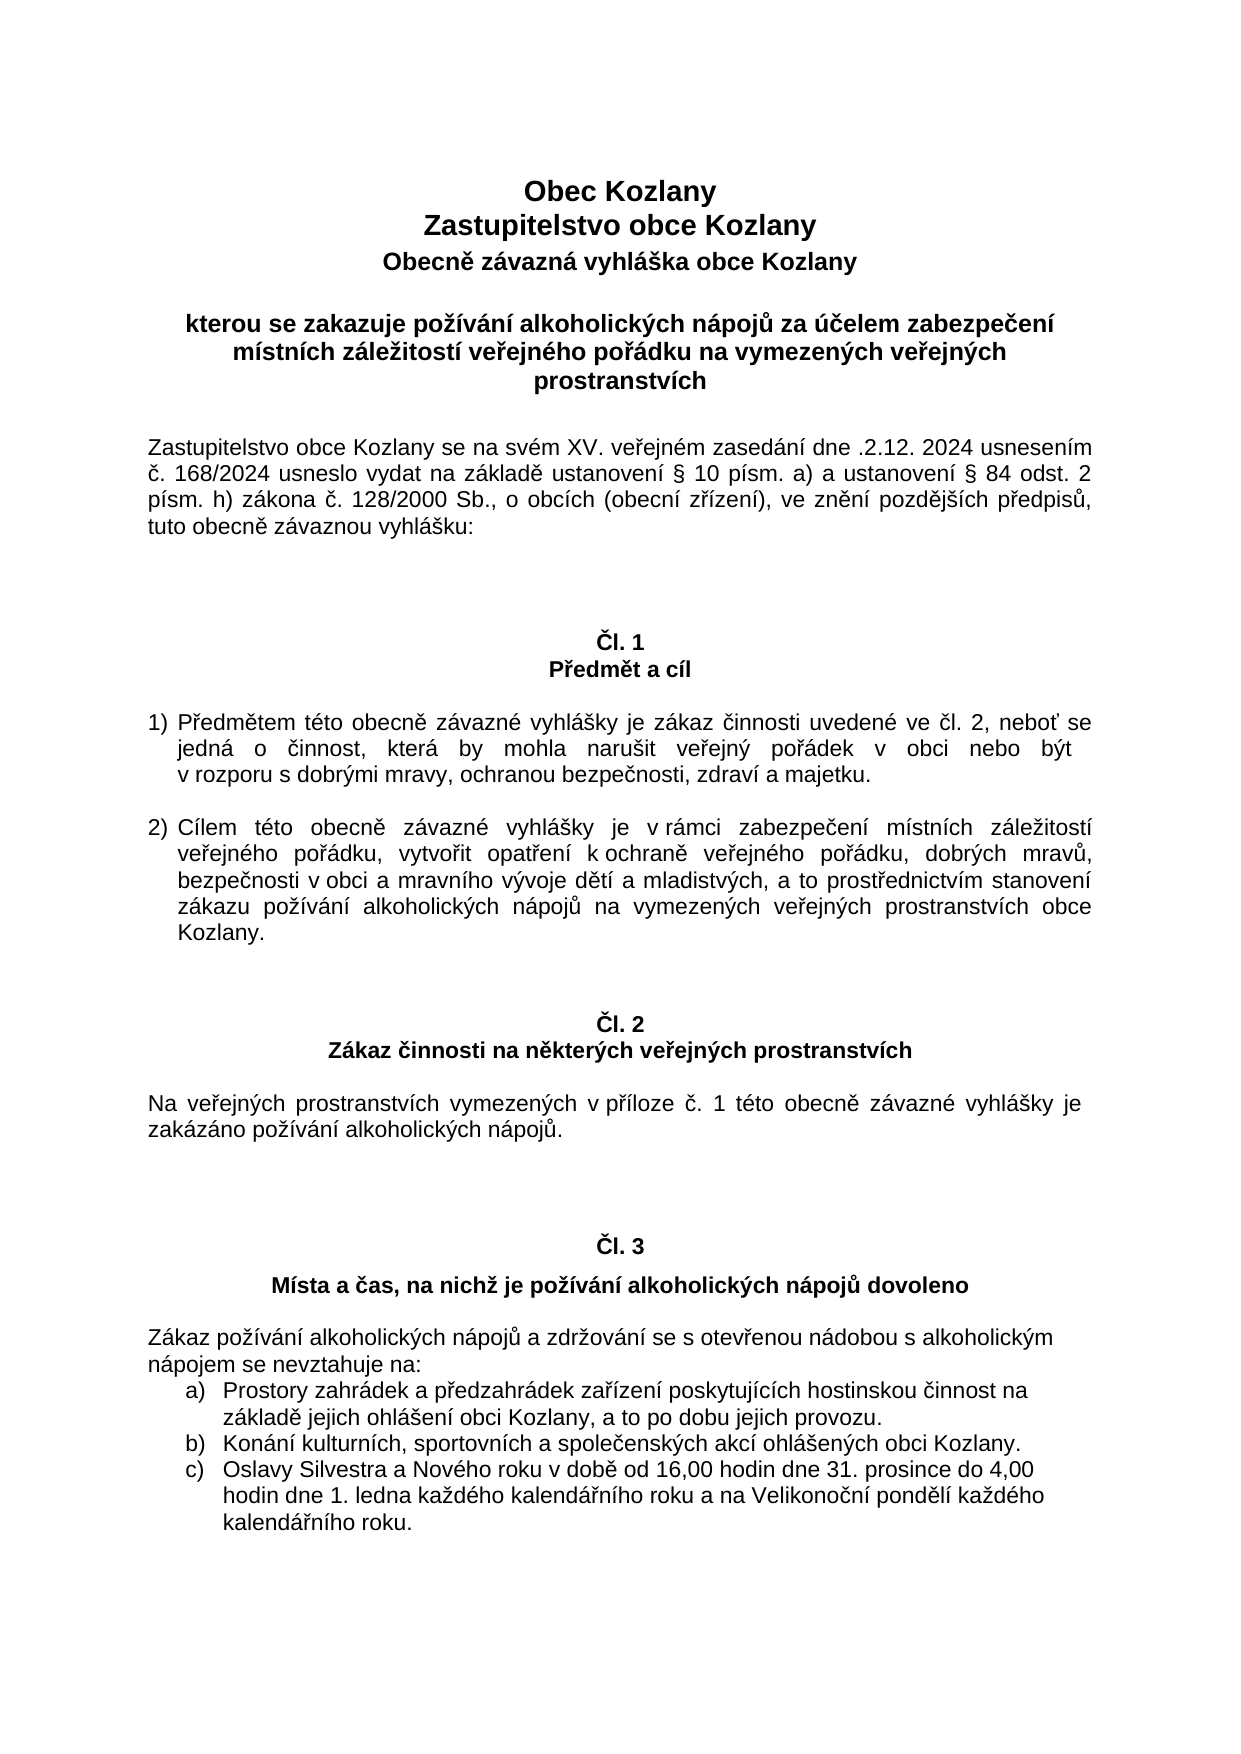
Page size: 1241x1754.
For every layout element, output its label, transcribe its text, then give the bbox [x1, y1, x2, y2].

text Zastupitelstvo obce Kozlany [148, 207, 1093, 241]
text Obec Kozlany [148, 174, 1093, 207]
text Na veřejných prostranstvích vymezených v příloze č. 1 této obecně závazné vyhlášky je zakázáno požívání alkoholických nápojů. [148, 1090, 1093, 1143]
list Cílem této obecně závazné vyhlášky je v rámci zabezpečení místních záležitostí veřejného pořádku, vytvořit opatření k ochraně veřejného pořádku, dobrých mravů, bezpečnosti v obci a mravního vývoje dětí a mladistvých, a to prostřednictvím stanovení zákazu požívání alkoholických nápojů na vymezených veřejných prostranstvích obce Kozlany. [148, 814, 1093, 946]
text Obecně závazná vyhláška obce Kozlany [148, 247, 1093, 276]
list Prostory zahrádek a předzahrádek zařízení poskytujících hostinskou činnost na základě jejich ohlášení obci Kozlany, a to po dobu jejich provozu. [185, 1377, 1093, 1430]
text Zákaz požívání alkoholických nápojů a zdržování se s otevřenou nádobou s alkoholickým nápojem se nevztahuje na: [148, 1324, 1093, 1377]
text Předmět a cíl [148, 656, 1093, 682]
text kterou se zakazuje požívání alkoholických nápojů za účelem zabezpečení místních záležitostí veřejného pořádku na vymezených veřejných prostranstvích [148, 309, 1093, 395]
text Zákaz činnosti na některých veřejných prostranstvích [148, 1037, 1093, 1063]
text Zastupitelstvo obce Kozlany se na svém XV. veřejném zasedání dne .2.12. 2024 usnesením č. 168/2024 usneslo vydat na základě ustanovení § 10 písm. a) a ustanovení § 84 odst. 2 písm. h) zákona č. 128/2000 Sb., o obcích (obecní zřízení), ve znění pozdějších předpisů, tuto obecně závaznou vyhlášku: [148, 434, 1093, 539]
list Konání kulturních, sportovních a společenských akcí ohlášených obci Kozlany. [185, 1430, 1093, 1456]
list Oslavy Silvestra a Nového roku v době od 16,00 hodin dne 31. prosince do 4,00 hodin dne 1. ledna každého kalendářního roku a na Velikonoční pondělí každého kalendářního roku. [185, 1456, 1093, 1535]
text Místa a čas, na nichž je požívání alkoholických nápojů dovoleno [148, 1272, 1093, 1298]
text Čl. 1 [148, 629, 1093, 656]
text Čl. 2 [148, 1011, 1093, 1037]
list Předmětem této obecně závazné vyhlášky je zákaz činnosti uvedené ve čl. 2, neboť se jedná o činnost, která by mohla narušit veřejný pořádek v obci nebo být v rozporu s dobrými mravy, ochranou bezpečnosti, zdraví a majetku. [148, 708, 1093, 787]
text Čl. 3 [148, 1233, 1093, 1259]
